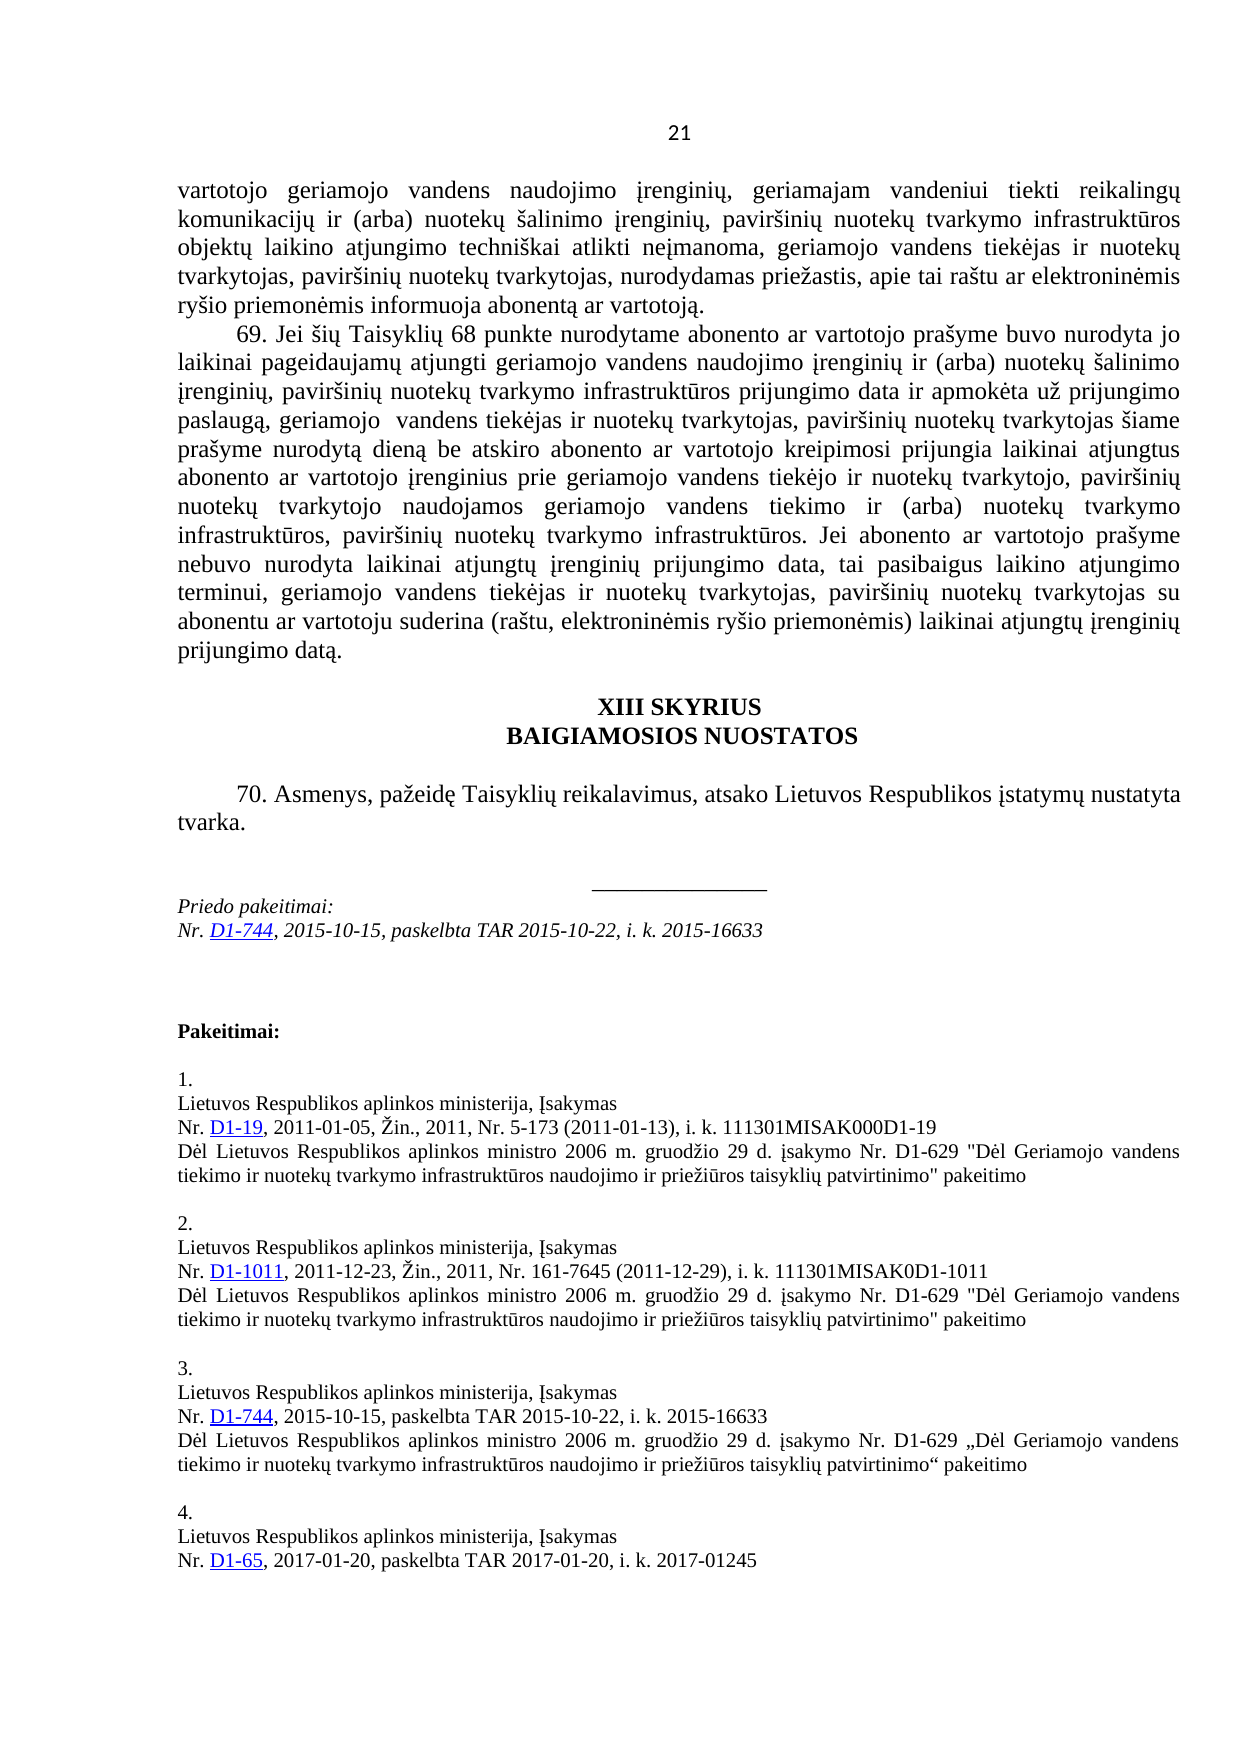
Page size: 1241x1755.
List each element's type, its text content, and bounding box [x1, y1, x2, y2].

text Lietuvos Respublikos aplinkos ministerija, Įsakymas [177, 1524, 1181, 1548]
text ______________ [177, 865, 1181, 894]
text Nr. D1-1011, 2011-12-23, Žin., 2011, Nr. 161-7645 (2011-12-29), i. k. 111301MISAK0D1-1011 [177, 1259, 1181, 1283]
text 70. Asmenys, pažeidę Taisyklių reikalavimus, atsako Lietuvos Respublikos įstatymų nustatyta tvarka. [177, 779, 1181, 836]
text 2. [177, 1211, 1181, 1235]
text 4. [177, 1500, 1181, 1524]
text BAIGIAMOSIOS NUOSTATOS [177, 721, 1181, 750]
text Lietuvos Respublikos aplinkos ministerija, Įsakymas [177, 1379, 1181, 1404]
text Lietuvos Respublikos aplinkos ministerija, Įsakymas [177, 1235, 1181, 1259]
text XIII SKYRIUS [177, 692, 1181, 721]
text Nr. D1-744, 2015-10-15, paskelbta TAR 2015-10-22, i. k. 2015-16633 [177, 918, 1181, 942]
text 3. [177, 1356, 1181, 1379]
text Priedo pakeitimai: [177, 894, 1181, 918]
text Pakeitimai: [177, 1019, 1181, 1043]
text 1. [177, 1067, 1181, 1091]
text Nr. D1-744, 2015-10-15, paskelbta TAR 2015-10-22, i. k. 2015-16633 [177, 1404, 1181, 1428]
text Nr. D1-19, 2011-01-05, Žin., 2011, Nr. 5-173 (2011-01-13), i. k. 111301MISAK000D1-19 [177, 1115, 1181, 1139]
text Nr. D1-65, 2017-01-20, paskelbta TAR 2017-01-20, i. k. 2017-01245 [177, 1548, 1181, 1572]
text 69. Jei šių Taisyklių 68 punkte nurodytame abonento ar vartotojo prašyme buvo nurodyta jo laikinai pageidaujamų atjungti geriamojo vandens naudojimo įrenginių ir (arba) nuotekų šalinimo įrenginių, paviršinių nuotekų tvarkymo infrastruktūros prijungimo data ir apmokėta už prijungimo paslaugą, geriamojo vandens tiekėjas ir nuotekų tvarkytojas, paviršinių nuotekų tvarkytojas šiame prašyme nurodytą dieną be atskiro abonento ar vartotojo kreipimosi prijungia laikinai atjungtus abonento ar vartotojo įrenginius prie geriamojo vandens tiekėjo ir nuotekų tvarkytojo, paviršinių nuotekų tvarkytojo naudojamos geriamojo vandens tiekimo ir (arba) nuotekų tvarkymo infrastruktūros, paviršinių nuotekų tvarkymo infrastruktūros. Jei abonento ar vartotojo prašyme nebuvo nurodyta laikinai atjungtų įrenginių prijungimo data, tai pasibaigus laikino atjungimo terminui, geriamojo vandens tiekėjas ir nuotekų tvarkytojas, paviršinių nuotekų tvarkytojas su abonentu ar vartotoju suderina (raštu, elektroninėmis ryšio priemonėmis) laikinai atjungtų įrenginių prijungimo datą. [177, 319, 1181, 664]
text vartotojo geriamojo vandens naudojimo įrenginių, geriamajam vandeniui tiekti reikalingų komunikacijų ir (arba) nuotekų šalinimo įrenginių, paviršinių nuotekų tvarkymo infrastruktūros objektų laikino atjungimo techniškai atlikti neįmanoma, geriamojo vandens tiekėjas ir nuotekų tvarkytojas, paviršinių nuotekų tvarkytojas, nurodydamas priežastis, apie tai raštu ar elektroninėmis ryšio priemonėmis informuoja abonentą ar vartotoją. [177, 175, 1181, 319]
text Dėl Lietuvos Respublikos aplinkos ministro 2006 m. gruodžio 29 d. įsakymo Nr. D1-629 "Dėl Geriamojo vandens tiekimo ir nuotekų tvarkymo infrastruktūros naudojimo ir priežiūros taisyklių patvirtinimo" pakeitimo [177, 1139, 1181, 1187]
text Dėl Lietuvos Respublikos aplinkos ministro 2006 m. gruodžio 29 d. įsakymo Nr. D1-629 "Dėl Geriamojo vandens tiekimo ir nuotekų tvarkymo infrastruktūros naudojimo ir priežiūros taisyklių patvirtinimo" pakeitimo [177, 1283, 1181, 1331]
text Dėl Lietuvos Respublikos aplinkos ministro 2006 m. gruodžio 29 d. įsakymo Nr. D1-629 „Dėl Geriamojo vandens tiekimo ir nuotekų tvarkymo infrastruktūros naudojimo ir priežiūros taisyklių patvirtinimo“ pakeitimo [177, 1428, 1181, 1476]
text Lietuvos Respublikos aplinkos ministerija, Įsakymas [177, 1091, 1181, 1115]
